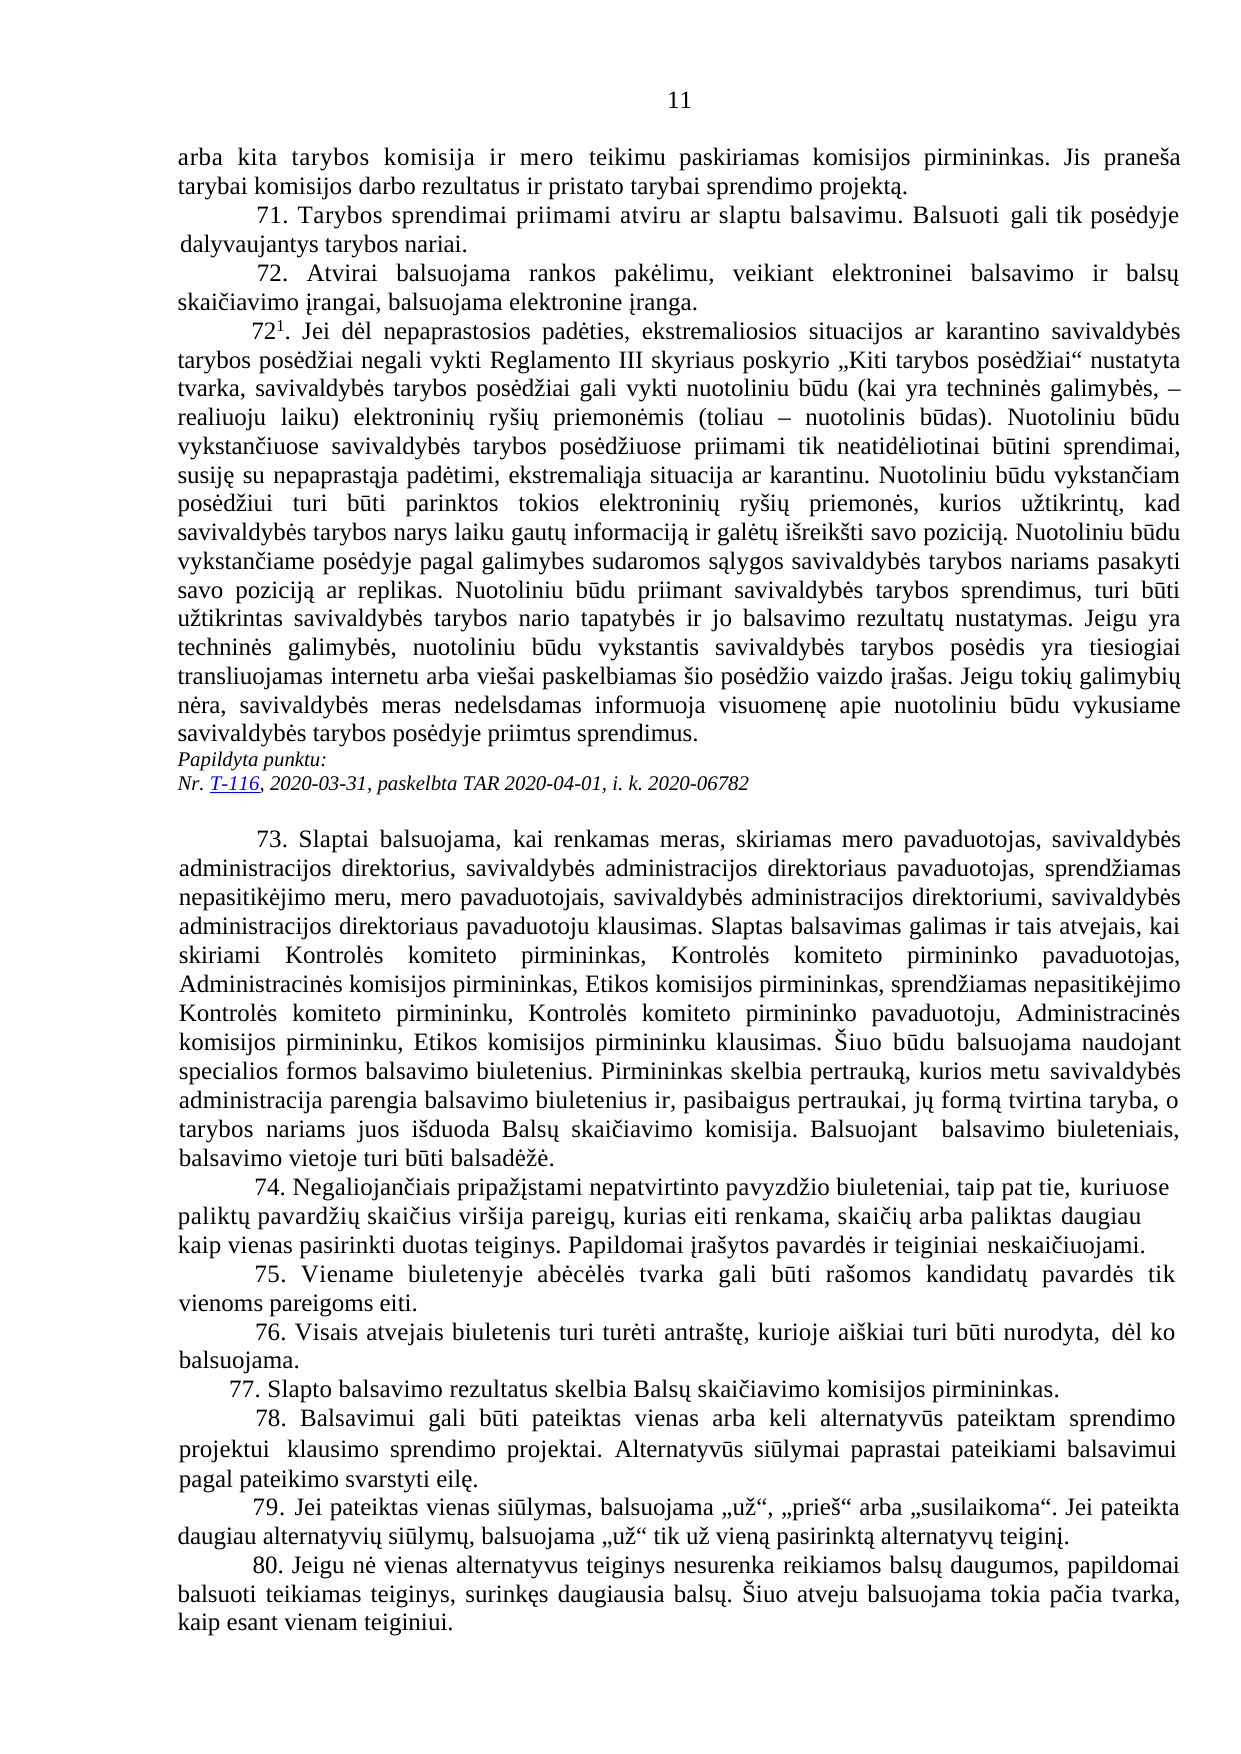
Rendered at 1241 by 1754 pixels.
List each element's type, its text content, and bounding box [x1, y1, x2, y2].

text 79. Jei pateiktas vienas siūlymas, balsuojama „už“, „prieš“ arba „susilaikoma“. Jei pateikta daugiau alternatyvių siūlymų, balsuojama „už“ tik už vieną pasirinktą alternatyvų teiginį. [177, 1492, 1181, 1550]
text 721. Jei dėl nepaprastosios padėties, ekstremaliosios situacijos ar karantino savivaldybės tarybos posėdžiai negali vykti Reglamento III skyriaus poskyrio „Kiti tarybos posėdžiai“ nustatyta tvarka, savivaldybės tarybos posėdžiai gali vykti nuotoliniu būdu (kai yra techninės galimybės, – realiuoju laiku) elektroninių ryšių priemonėmis (toliau – nuotolinis būdas). Nuotoliniu būdu vykstančiuose savivaldybės tarybos posėdžiuose priimami tik neatidėliotinai būtini sprendimai, susiję su nepaprastąja padėtimi, ekstremaliąja situacija ar karantinu. Nuotoliniu būdu vykstančiam posėdžiui turi būti parinktos tokios elektroninių ryšių priemonės, kurios užtikrintų, kad savivaldybės tarybos narys laiku gautų informaciją ir galėtų išreikšti savo poziciją. Nuotoliniu būdu vykstančiame posėdyje pagal galimybes sudaromos sąlygos savivaldybės tarybos nariams pasakyti savo poziciją ar replikas. Nuotoliniu būdu priimant savivaldybės tarybos sprendimus, turi būti užtikrintas savivaldybės tarybos nario tapatybės ir jo balsavimo rezultatų nustatymas. Jeigu yra techninės galimybės, nuotoliniu būdu vykstantis savivaldybės tarybos posėdis yra tiesiogiai transliuojamas internetu arba viešai paskelbiamas šio posėdžio vaizdo įrašas. Jeigu tokių galimybių nėra, savivaldybės meras nedelsdamas informuoja visuomenę apie nuotoliniu būdu vykusiame savivaldybės tarybos posėdyje priimtus sprendimus. [177, 316, 1181, 747]
text 80. Jeigu nė vienas alternatyvus teiginys nesurenka reikiamos balsų daugumos, papildomai balsuoti teikiamas teiginys, surinkęs daugiausia balsų. Šiuo atveju balsuojama tokia pačia tvarka, kaip esant vienam teiginiui. [177, 1550, 1181, 1636]
text Papildyta punktu: [177, 747, 1181, 771]
text 77. Slapto balsavimo rezultatus skelbia Balsų skaičiavimo komisijos pirmininkas. [177, 1374, 1181, 1403]
text 73. Slaptai balsuojama, kai renkamas meras, skiriamas mero pavaduotojas, savivaldybės administracijos direktorius, savivaldybės administracijos direktoriaus pavaduotojas, sprendžiamas nepasitikėjimo meru, mero pavaduotojais, savivaldybės administracijos direktoriumi, savivaldybės administracijos direktoriaus pavaduotoju klausimas. Slaptas balsavimas galimas ir tais atvejais, kai skiriami Kontrolės komiteto pirmininkas, Kontrolės komiteto pirmininko pavaduotojas, Administracinės komisijos pirmininkas, Etikos komisijos pirmininkas, sprendžiamas nepasitikėjimo Kontrolės komiteto pirmininku, Kontrolės komiteto pirmininko pavaduotoju, Administracinės komisijos pirmininku, Etikos komisijos pirmininku klausimas. Šiuo būdu balsuojama naudojant specialios formos balsavimo biuletenius. Pirmininkas skelbia pertrauką, kurios metu savivaldybės administracija parengia balsavimo biuletenius ir, pasibaigus pertraukai, jų formą tvirtina taryba, o tarybos nariams juos išduoda Balsų skaičiavimo komisija. Balsuojant balsavimo biuleteniais, balsavimo vietoje turi būti balsadėžė. [179, 824, 1181, 1172]
text 76. Visais atvejais biuletenis turi turėti antraštę, kurioje aiškiai turi būti nurodyta, dėl ko balsuojama. [179, 1316, 1175, 1374]
text arba kita tarybos komisija ir mero teikimu paskiriamas komisijos pirmininkas. Jis praneša tarybai komisijos darbo rezultatus ir pristato tarybai sprendimo projektą. [178, 142, 1181, 200]
text 71. Tarybos sprendimai priimami atviru ar slaptu balsavimu. Balsuoti gali tik posėdyje dalyvaujantys tarybos nariai. [180, 200, 1179, 258]
text 78. Balsavimui gali būti pateiktas vienas arba keli alternatyvūs pateiktam sprendimo projektui klausimo sprendimo projektai. Alternatyvūs siūlymai paprastai pateikiami balsavimui pagal pateikimo svarstyti eilę. [179, 1403, 1177, 1492]
text 74. Negaliojančiais pripažįstami nepatvirtinto pavyzdžio biuleteniai, taip pat tie, kuriuose paliktų pavardžių skaičius viršija pareigų, kurias eiti renkama, skaičių arba paliktas daugiau kaip vienas pasirinkti duotas teiginys. Papildomai įrašytos pavardės ir teiginiai neskaičiuojami. [178, 1172, 1176, 1258]
text 72. Atvirai balsuojama rankos pakėlimu, veikiant elektroninei balsavimo ir balsų skaičiavimo įrangai, balsuojama elektronine įranga. [177, 258, 1181, 316]
text 75. Viename biuletenyje abėcėlės tvarka gali būti rašomos kandidatų pavardės tik vienoms pareigoms eiti. [178, 1258, 1177, 1316]
text Nr. T-116, 2020-03-31, paskelbta TAR 2020-04-01, i. k. 2020-06782 [177, 771, 1181, 795]
